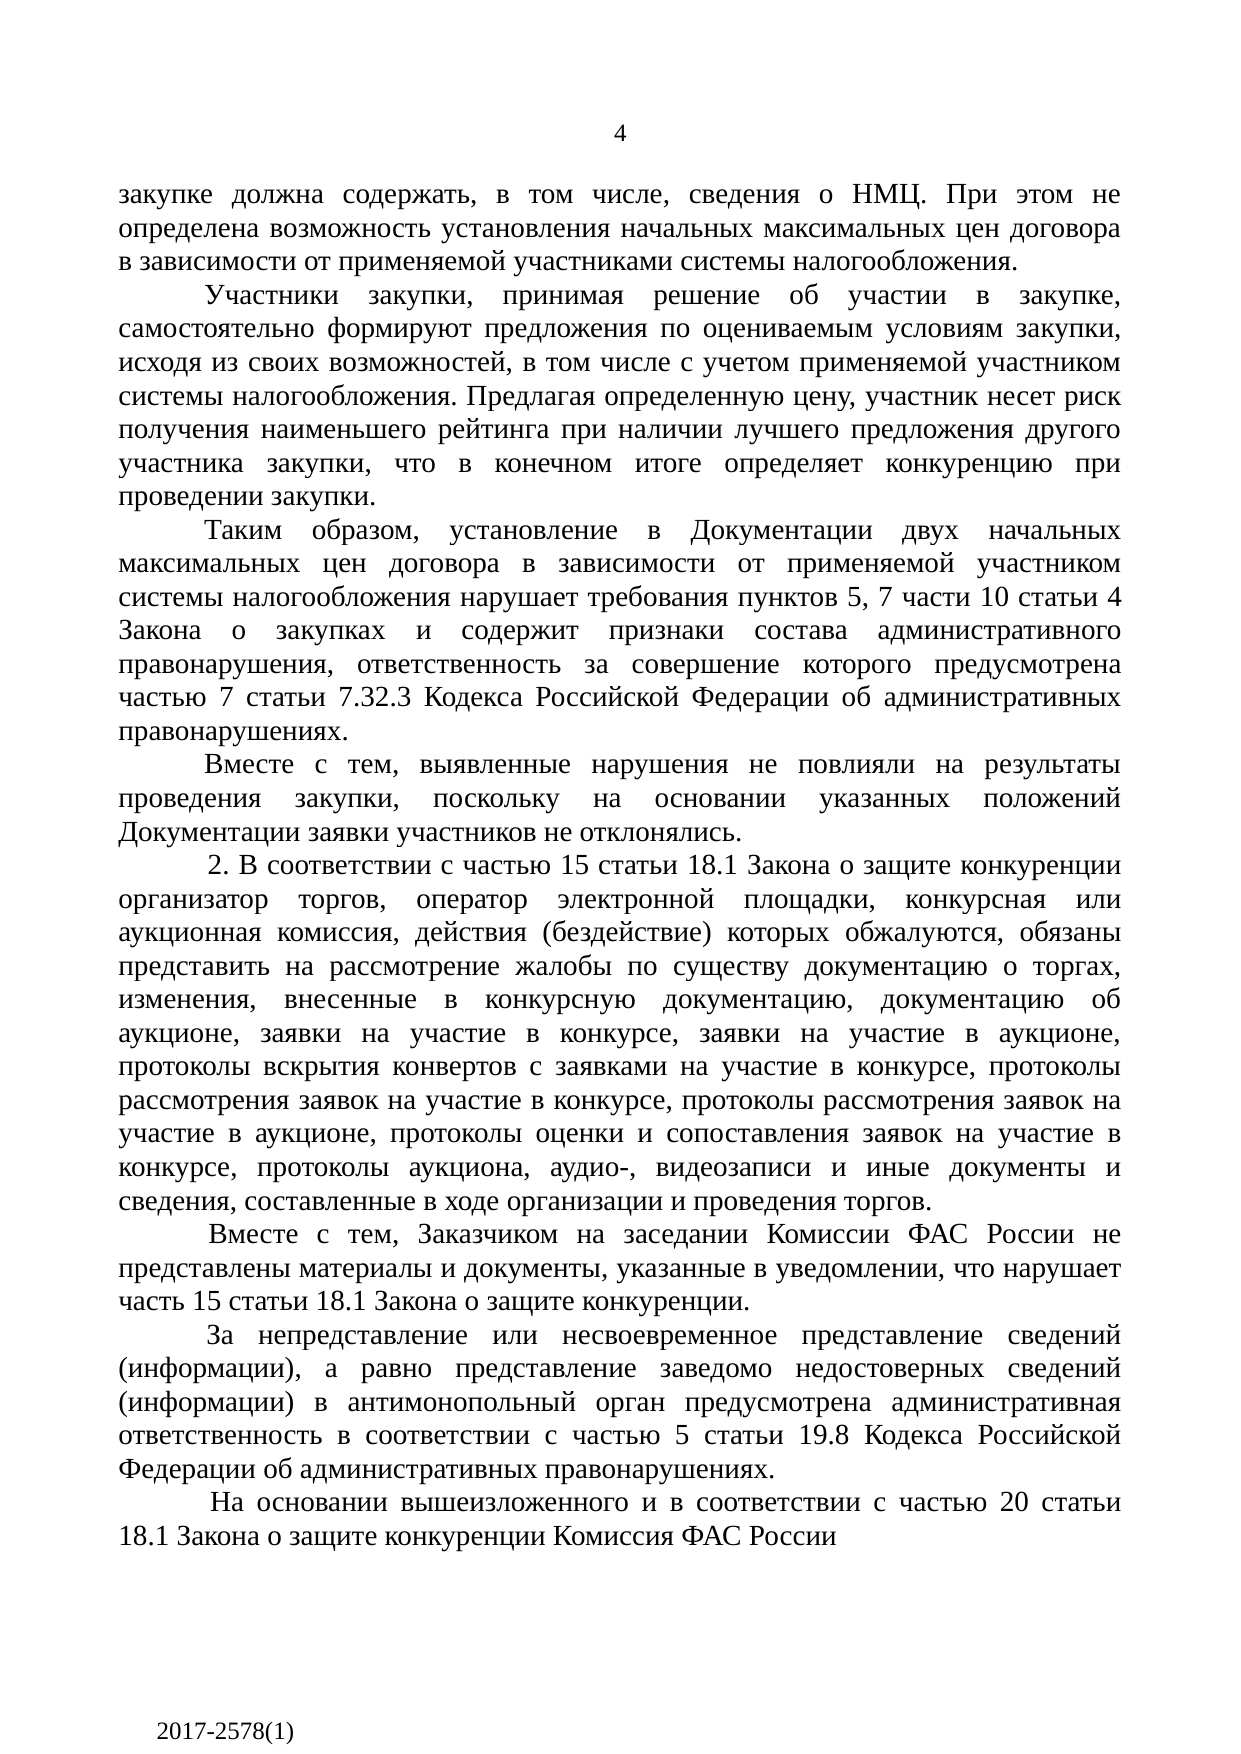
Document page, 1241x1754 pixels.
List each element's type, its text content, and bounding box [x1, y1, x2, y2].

text Вместе с тем, выявленные нарушения не повлияли на результаты проведения закупки, поскольку на основании указанных положений Документации заявки участников не отклонялись. [118, 747, 1122, 847]
text Таким образом, установление в Документации двух начальных максимальных цен договора в зависимости от применяемой участником системы налогообложения нарушает требования пунктов 5, 7 части 10 статьи 4 Закона о закупках и содержит признаки состава административного правонарушения, ответственность за совершение которого предусмотрена частью 7 статьи 7.32.3 Кодекса Российской Федерации об административных правонарушениях. [118, 512, 1122, 747]
text закупке должна содержать, в том числе, сведения о НМЦ. При этом не определена возможность установления начальных максимальных цен договора в зависимости от применяемой участниками системы налогообложения. [118, 176, 1122, 277]
text Участники закупки, принимая решение об участии в закупке, самостоятельно формируют предложения по оцениваемым условиям закупки, исходя из своих возможностей, в том числе с учетом применяемой участником системы налогообложения. Предлагая определенную цену, участник несет риск получения наименьшего рейтинга при наличии лучшего предложения другого участника закупки, что в конечном итоге определяет конкуренцию при проведении закупки. [118, 277, 1122, 512]
text 2. В соответствии с частью 15 статьи 18.1 Закона о защите конкуренции организатор торгов, оператор электронной площадки, конкурсная или аукционная комиссия, действия (бездействие) которых обжалуются, обязаны представить на рассмотрение жалобы по существу документацию о торгах, изменения, внесенные в конкурсную документацию, документацию об аукционе, заявки на участие в конкурсе, заявки на участие в аукционе, протоколы вскрытия конвертов с заявками на участие в конкурсе, протоколы рассмотрения заявок на участие в конкурсе, протоколы рассмотрения заявок на участие в аукционе, протоколы оценки и сопоставления заявок на участие в конкурсе, протоколы аукциона, аудио-, видеозаписи и иные документы и сведения, составленные в ходе организации и проведения торгов. [118, 847, 1122, 1216]
text За непредставление или несвоевременное представление сведений (информации), а равно представление заведомо недостоверных сведений (информации) в антимонопольный орган предусмотрена административная ответственность в соответствии с частью 5 статьи 19.8 Кодекса Российской Федерации об административных правонарушениях. [118, 1317, 1122, 1484]
text На основании вышеизложенного и в соответствии с частью 20 статьи 18.1 Закона о защите конкуренции Комиссия ФАС России [118, 1484, 1122, 1552]
text Вместе с тем, Заказчиком на заседании Комиссии ФАС России не представлены материалы и документы, указанные в уведомлении, что нарушает часть 15 статьи 18.1 Закона о защите конкуренции. [118, 1216, 1122, 1317]
